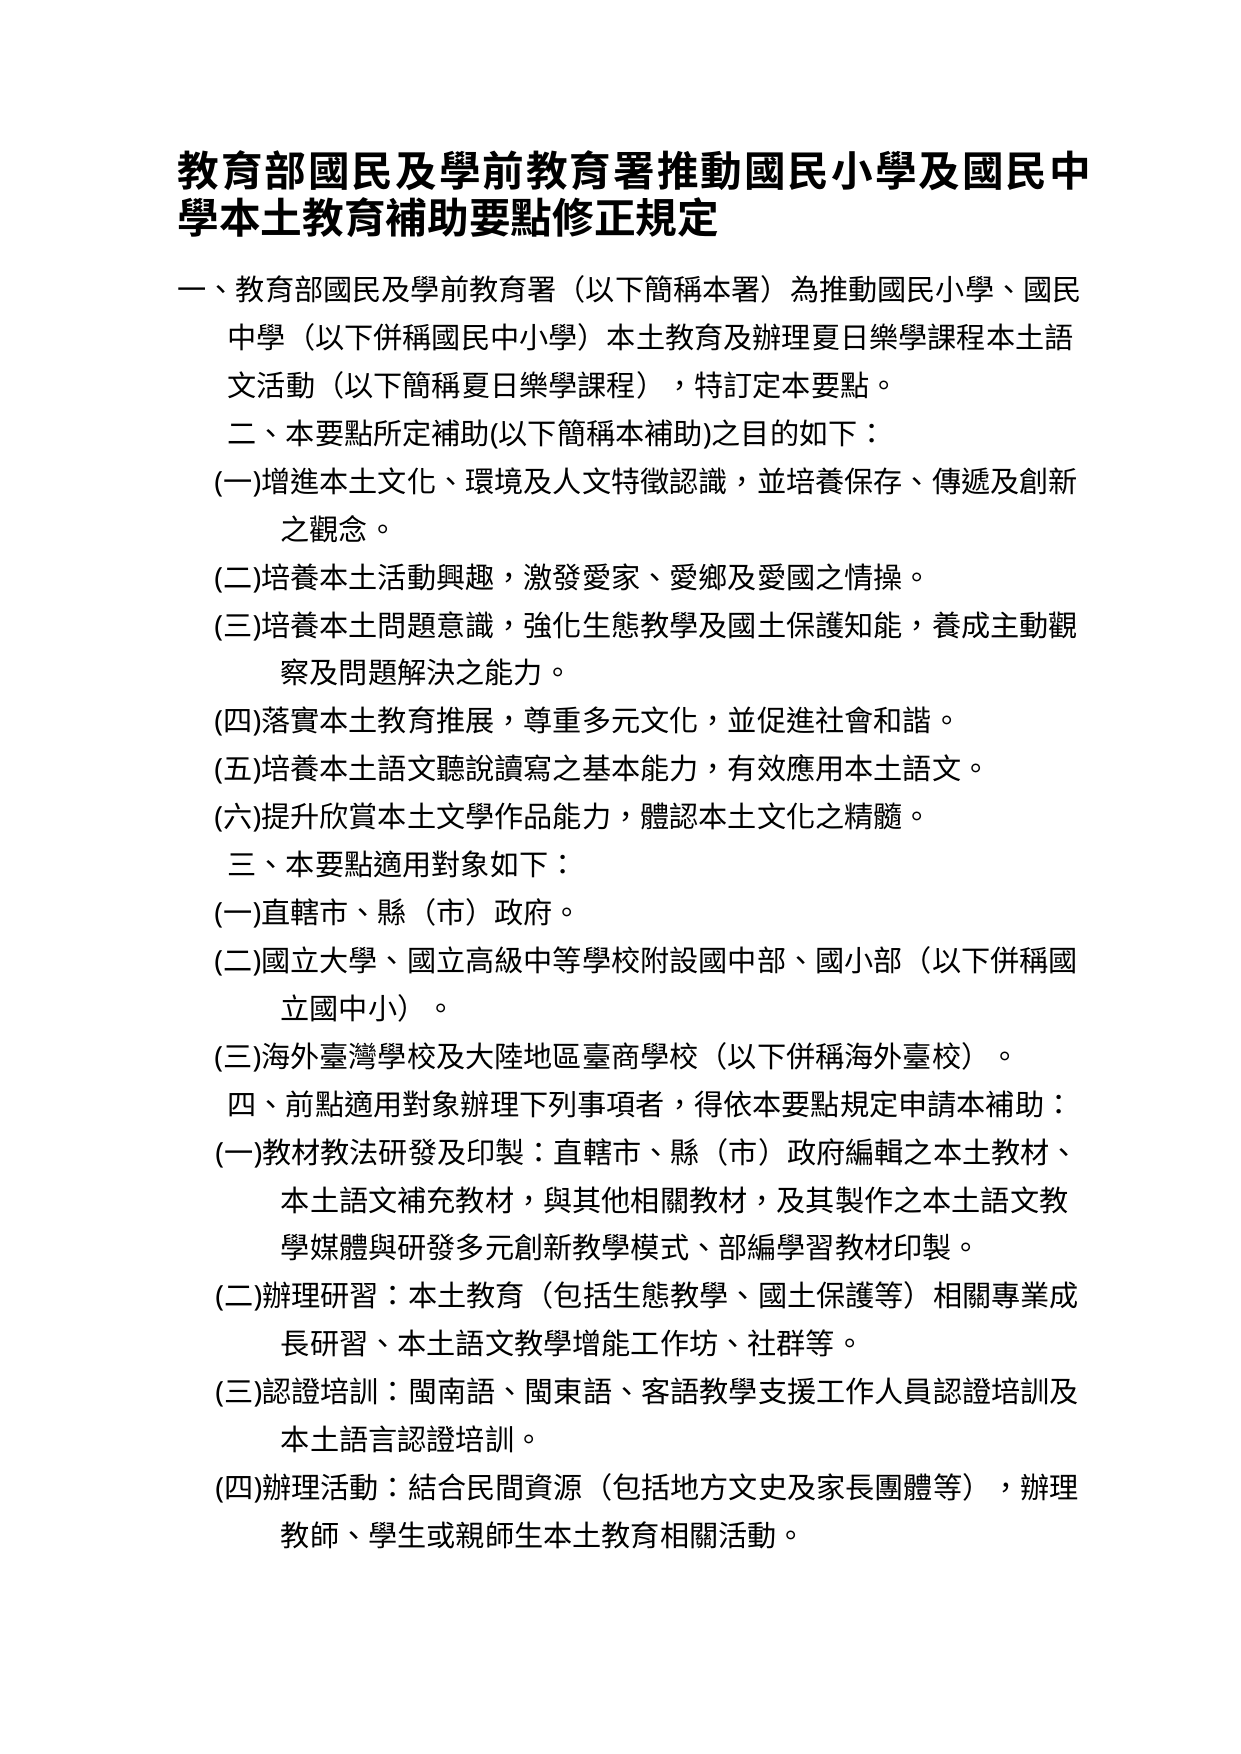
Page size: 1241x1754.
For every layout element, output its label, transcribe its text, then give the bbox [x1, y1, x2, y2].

list 本要點適用對象如下： [227, 837, 1092, 885]
text (四)辦理活動：結合民間資源（包括地方文史及家長團體等），辦理教師、學生或親師生本土教育相關活動。 [208, 1460, 1092, 1556]
text (二)辦理研習：本土教育（包括生態教學、國土保護等）相關專業成長研習、本土語文教學增能工作坊、社群等。 [208, 1268, 1092, 1364]
text (二)國立大學、國立高級中等學校附設國中部、國小部（以下併稱國立國中小）。 [207, 933, 1092, 1029]
text (四)落實本土教育推展，尊重多元文化，並促進社會和諧。 [207, 693, 1092, 741]
text (一)增進本土文化、環境及人文特徵認識，並培養保存、傳遞及創新之觀念。 [207, 454, 1092, 550]
text (三)海外臺灣學校及大陸地區臺商學校（以下併稱海外臺校）。 [207, 1029, 1092, 1077]
list 教育部國民及學前教育署（以下簡稱本署）為推動國民小學、國民中學（以下併稱國民中小學）本土教育及辦理夏日樂學課程本土語文活動（以下簡稱夏日樂學課程），特訂定本要點。 [177, 262, 1092, 406]
text (三)認證培訓：閩南語、閩東語、客語教學支援工作人員認證培訓及本土語言認證培訓。 [208, 1364, 1092, 1460]
list 前點適用對象辦理下列事項者，得依本要點規定申請本補助： [227, 1077, 1092, 1125]
text (三)培養本土問題意識，強化生態教學及國土保護知能，養成主動觀察及問題解決之能力。 [207, 598, 1092, 693]
text 教育部國民及學前教育署推動國民小學及國民中學本土教育補助要點修正規定 [177, 148, 1092, 243]
text (一)直轄市、縣（市）政府。 [207, 885, 1092, 933]
text (一)教材教法研發及印製：直轄市、縣（市）政府編輯之本土教材、本土語文補充教材，與其他相關教材，及其製作之本土語文教學媒體與研發多元創新教學模式、部編學習教材印製。 [208, 1125, 1092, 1268]
text (六)提升欣賞本土文學作品能力，體認本土文化之精髓。 [207, 789, 1092, 837]
text (二)培養本土活動興趣，激發愛家、愛鄉及愛國之情操。 [207, 550, 1092, 598]
list 本要點所定補助(以下簡稱本補助)之目的如下： [227, 406, 1092, 454]
text (五)培養本土語文聽說讀寫之基本能力，有效應用本土語文。 [207, 741, 1092, 789]
